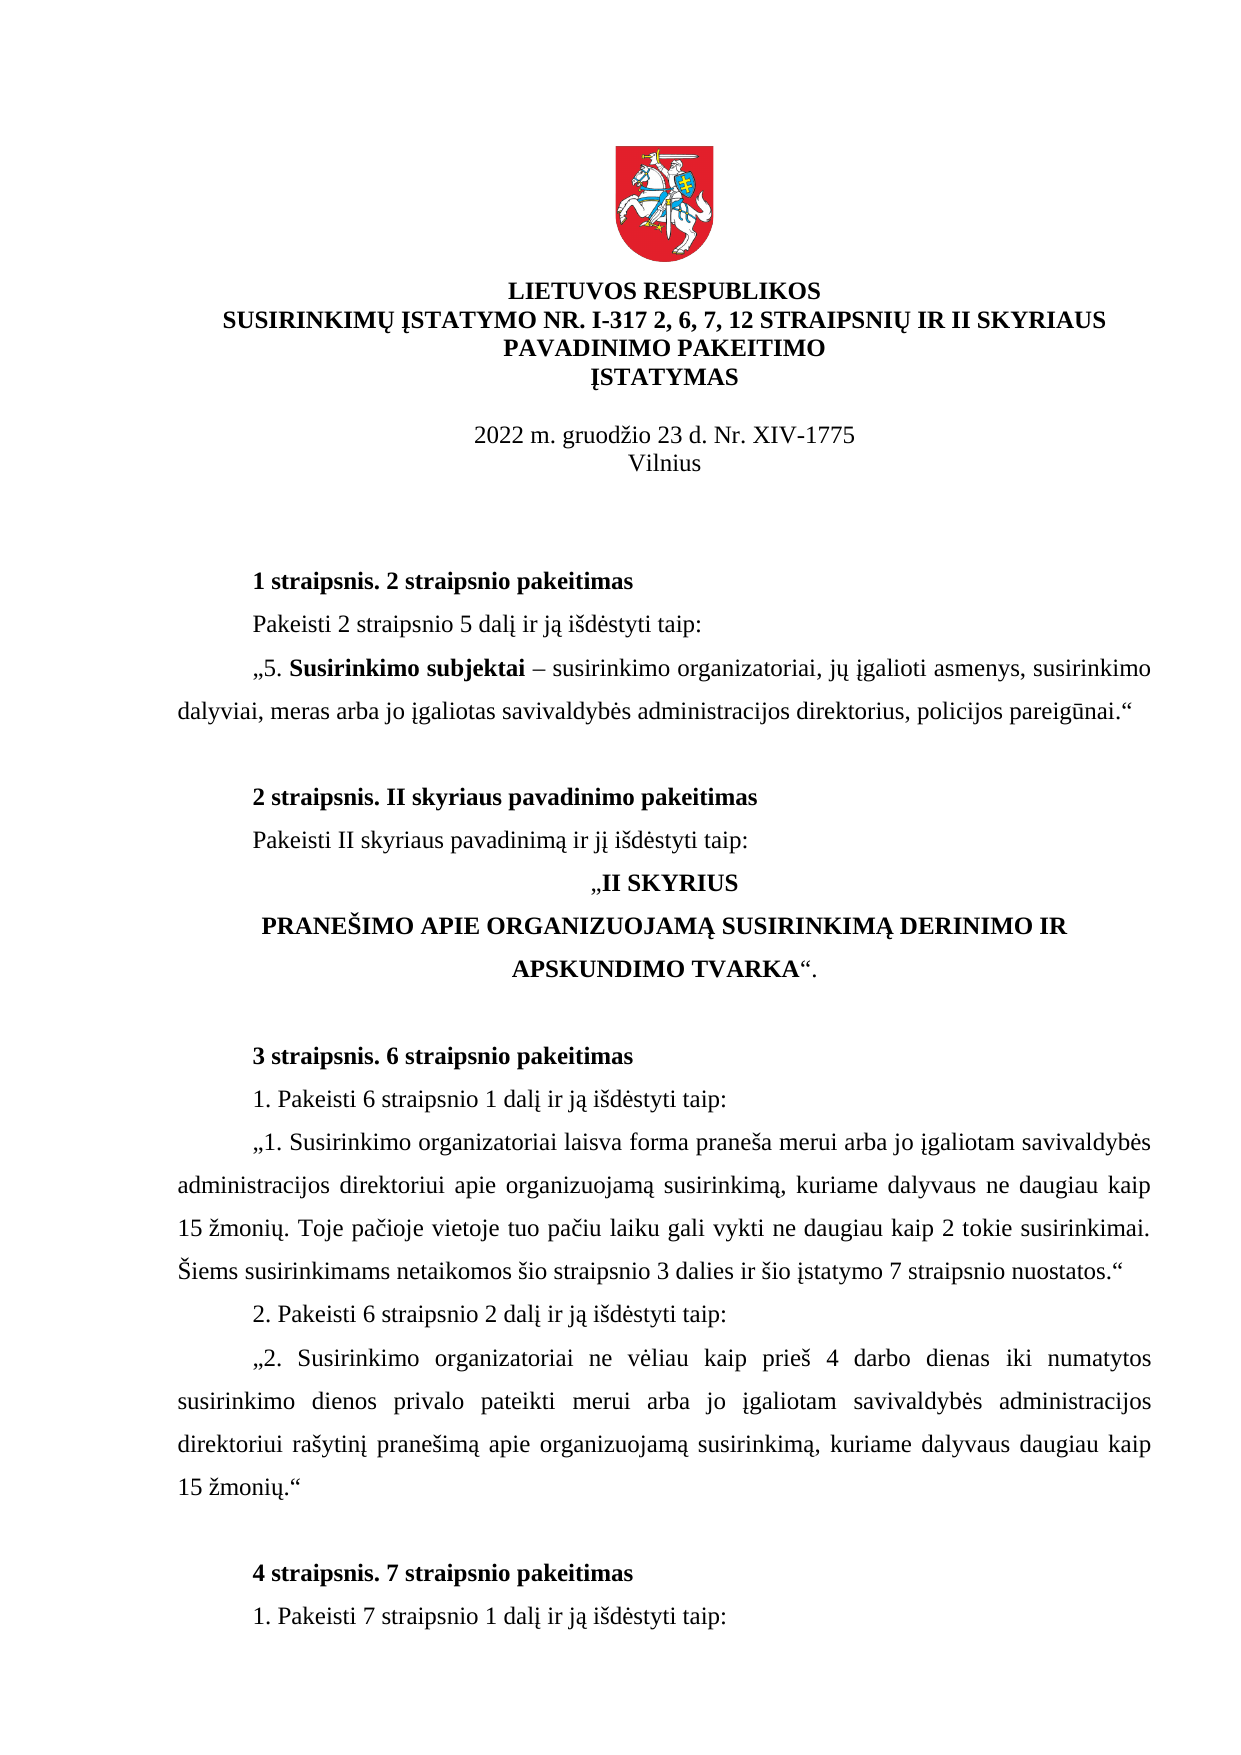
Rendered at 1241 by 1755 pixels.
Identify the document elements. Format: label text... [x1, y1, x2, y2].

text Vilnius [177, 448, 1152, 477]
text PRANEŠIMO APIE ORGANIZUOJAMĄ SUSIRINKIMĄ DERINIMO IR APSKUNDIMO TVARKA“. [177, 911, 1152, 983]
text 2. Pakeisti 6 straipsnio 2 dalį ir ją išdėstyti taip: [177, 1299, 1152, 1328]
text 4 straipsnis. 7 straipsnio pakeitimas [177, 1558, 1152, 1587]
text „II SKYRIUS [177, 868, 1152, 897]
text 2 straipsnis. II skyriaus pavadinimo pakeitimas [177, 782, 1152, 811]
text Pakeisti II skyriaus pavadinimą ir jį išdėstyti taip: [177, 825, 1152, 854]
text Pakeisti 2 straipsnio 5 dalį ir ją išdėstyti taip: [177, 609, 1152, 638]
text 3 straipsnis. 6 straipsnio pakeitimas [177, 1041, 1152, 1069]
text SUSIRINKIMŲ ĮSTATYMO NR. I-317 2, 6, 7, 12 STRAIPSNIŲ IR II SKYRIAUS PAVADINIMO PAKEITIMO [177, 305, 1152, 362]
text 2022 m. gruodžio 23 d. Nr. XIV-1775 [177, 420, 1152, 448]
text „1. Susirinkimo organizatoriai laisva forma praneša merui arba jo įgaliotam savivaldybės administracijos direktoriui apie organizuojamą susirinkimą, kuriame dalyvaus ne daugiau kaip 15 žmonių. Toje pačioje vietoje tuo pačiu laiku gali vykti ne daugiau kaip 2 tokie susirinkimai. Šiems susirinkimams netaikomos šio straipsnio 3 dalies ir šio įstatymo 7 straipsnio nuostatos.“ [177, 1127, 1152, 1285]
text 1. Pakeisti 6 straipsnio 1 dalį ir ją išdėstyti taip: [177, 1084, 1152, 1113]
text „2. Susirinkimo organizatoriai ne vėliau kaip prieš 4 darbo dienas iki numatytos susirinkimo dienos privalo pateikti merui arba jo įgaliotam savivaldybės administracijos direktoriui rašytinį pranešimą apie organizuojamą susirinkimą, kuriame dalyvaus daugiau kaip 15 žmonių.“ [177, 1343, 1152, 1501]
text ĮSTATYMAS [177, 362, 1152, 391]
text 1. Pakeisti 7 straipsnio 1 dalį ir ją išdėstyti taip: [177, 1601, 1152, 1630]
text LIETUVOS RESPUBLIKOS [177, 276, 1152, 305]
text „5. Susirinkimo subjektai – susirinkimo organizatoriai, jų įgalioti asmenys, susirinkimo dalyviai, meras arba jo įgaliotas savivaldybės administracijos direktorius, policijos pareigūnai.“ [177, 653, 1152, 724]
text 1 straipsnis. 2 straipsnio pakeitimas [177, 566, 1152, 595]
